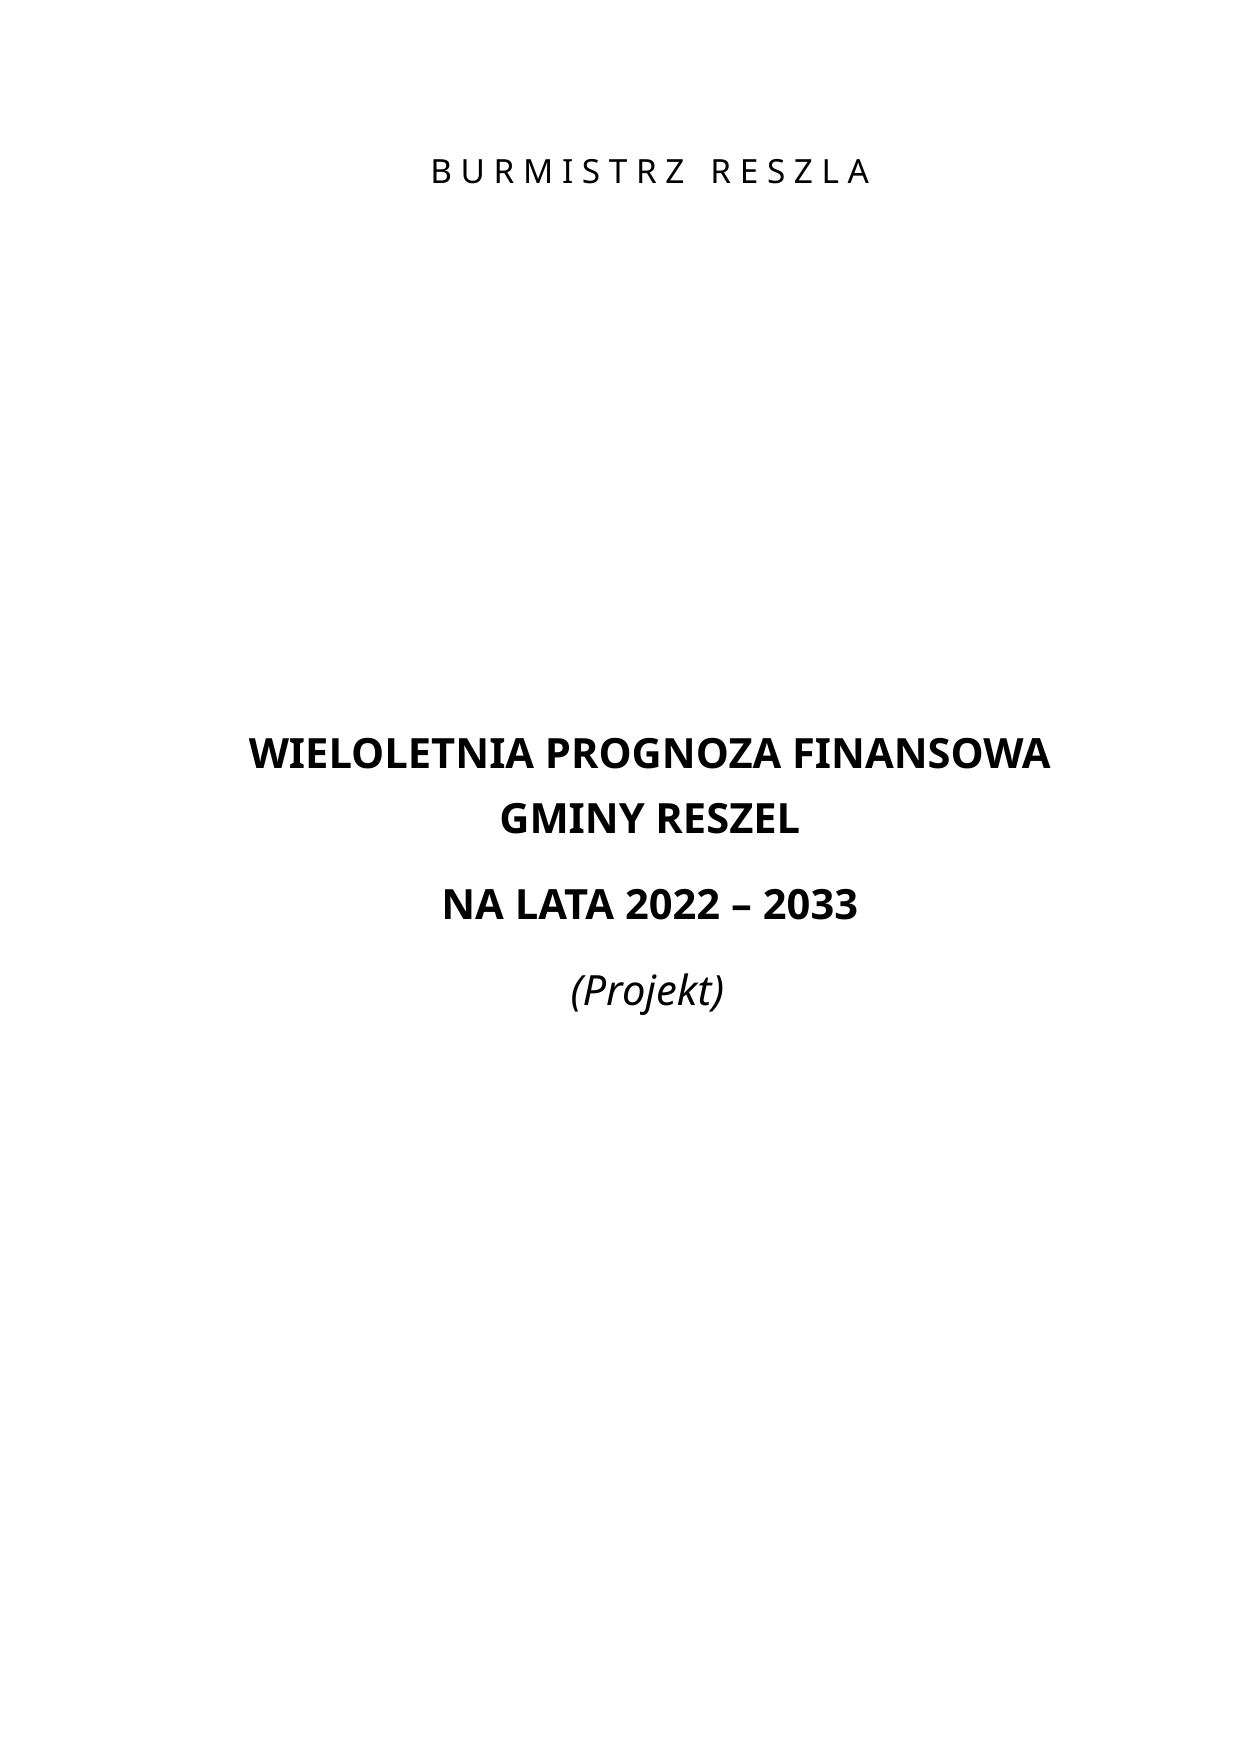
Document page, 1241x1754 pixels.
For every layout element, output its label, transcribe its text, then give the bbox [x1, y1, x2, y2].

text WIELOLETNIA PROGNOZA FINANSOWA GMINY RESZEL [177, 724, 1122, 846]
text NA LATA 2022 – 2033 [177, 875, 1122, 932]
text (Projekt) [177, 961, 1122, 1018]
text B U R M I S T R Z R E S Z L A [177, 148, 1122, 193]
